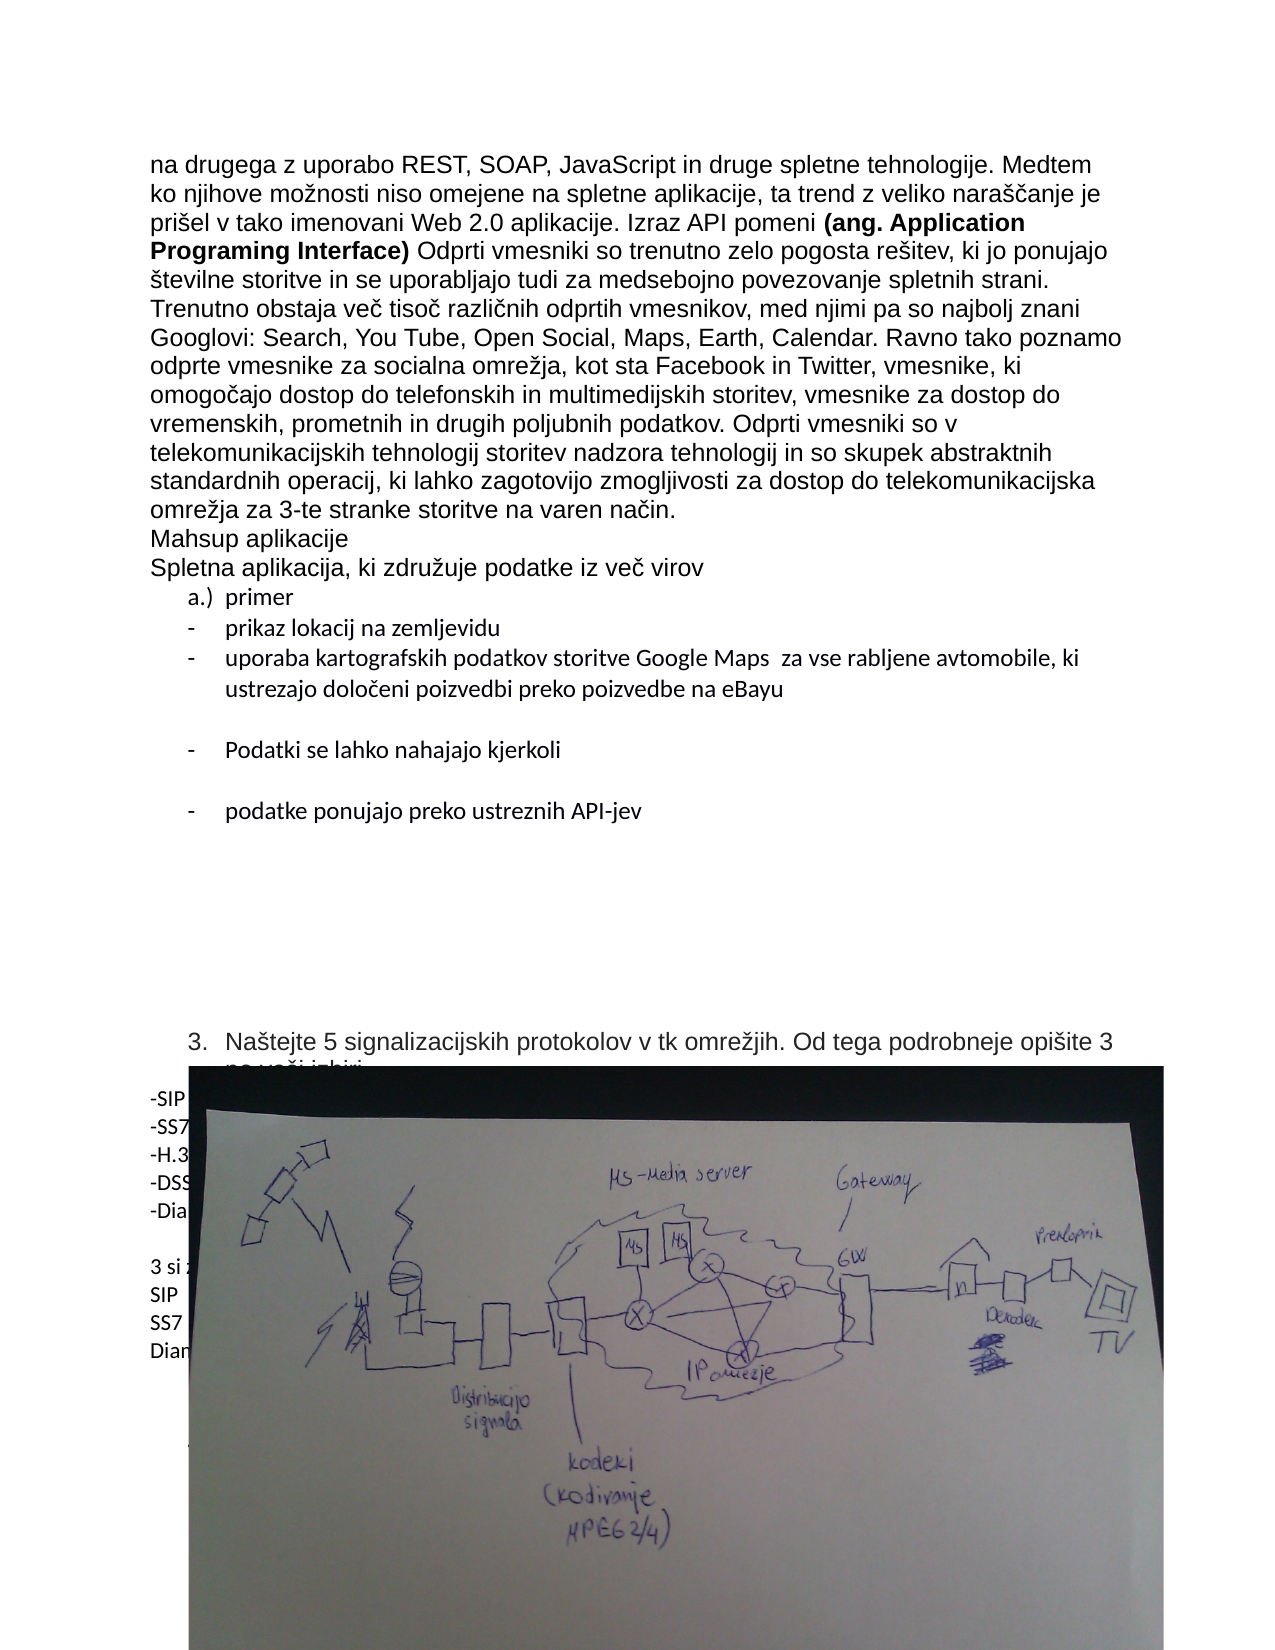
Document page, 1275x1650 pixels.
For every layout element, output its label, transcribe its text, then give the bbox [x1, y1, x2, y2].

list primer [187, 581, 1125, 612]
text Mahsup aplikacije [150, 524, 1125, 552]
list Podatki se lahko nahajajo kjerkoli [187, 734, 1125, 764]
picture [188, 1066, 1164, 1650]
text na drugega z uporabo REST, SOAP, JavaScript in druge spletne tehnologije. Medtem ko njihove možnosti niso omejene na spletne aplikacije, ta trend z veliko naraščanje je prišel v tako imenovani Web 2.0 aplikacije. Izraz API pomeni (ang. Application Programing Interface) Odprti vmesniki so trenutno zelo pogosta rešitev, ki jo ponujajo številne storitve in se uporabljajo tudi za medsebojno povezovanje spletnih strani. Trenutno obstaja več tisoč različnih odprtih vmesnikov, med njimi pa so najbolj znani Googlovi: Search, You Tube, Open Social, Maps, Earth, Calendar. Ravno tako poznamo odprte vmesnike za socialna omrežja, kot sta Facebook in Twitter, vmesnike, ki omogočajo dostop do telefonskih in multimedijskih storitev, vmesnike za dostop do vremenskih, prometnih in drugih poljubnih podatkov. Odprti vmesniki so v telekomunikacijskih tehnologij storitev nadzora tehnologij in so skupek abstraktnih standardnih operacij, ki lahko zagotovijo zmogljivosti za dostop do telekomunikacijska omrežja za 3-te stranke storitve na varen način. [150, 150, 1125, 524]
text Spletna aplikacija, ki združuje podatke iz več virov [150, 552, 1125, 581]
text -H.323 [150, 1140, 188, 1168]
list podatke ponujajo preko ustreznih API-jev [187, 795, 1125, 825]
text -SS7 [150, 1112, 188, 1140]
text -Diameter [150, 1196, 188, 1224]
list uporaba kartografskih podatkov storitve Google Maps za vse rabljene avtomobile, ki ustrezajo določeni poizvedbi preko poizvedbe na eBayu [187, 642, 1125, 703]
list Naštejte 5 signalizacijskih protokolov v tk omrežjih. Od tega podrobneje opišite 3 po vaši izbiri. [187, 1027, 1125, 1084]
text -SIP [150, 1084, 188, 1112]
text SIP [150, 1280, 188, 1308]
text SS7 [150, 1308, 188, 1336]
text -DSS1 [150, 1168, 188, 1196]
list prikaz lokacij na zemljevidu [187, 612, 1125, 642]
text Diameter(IMS) [150, 1336, 188, 1364]
